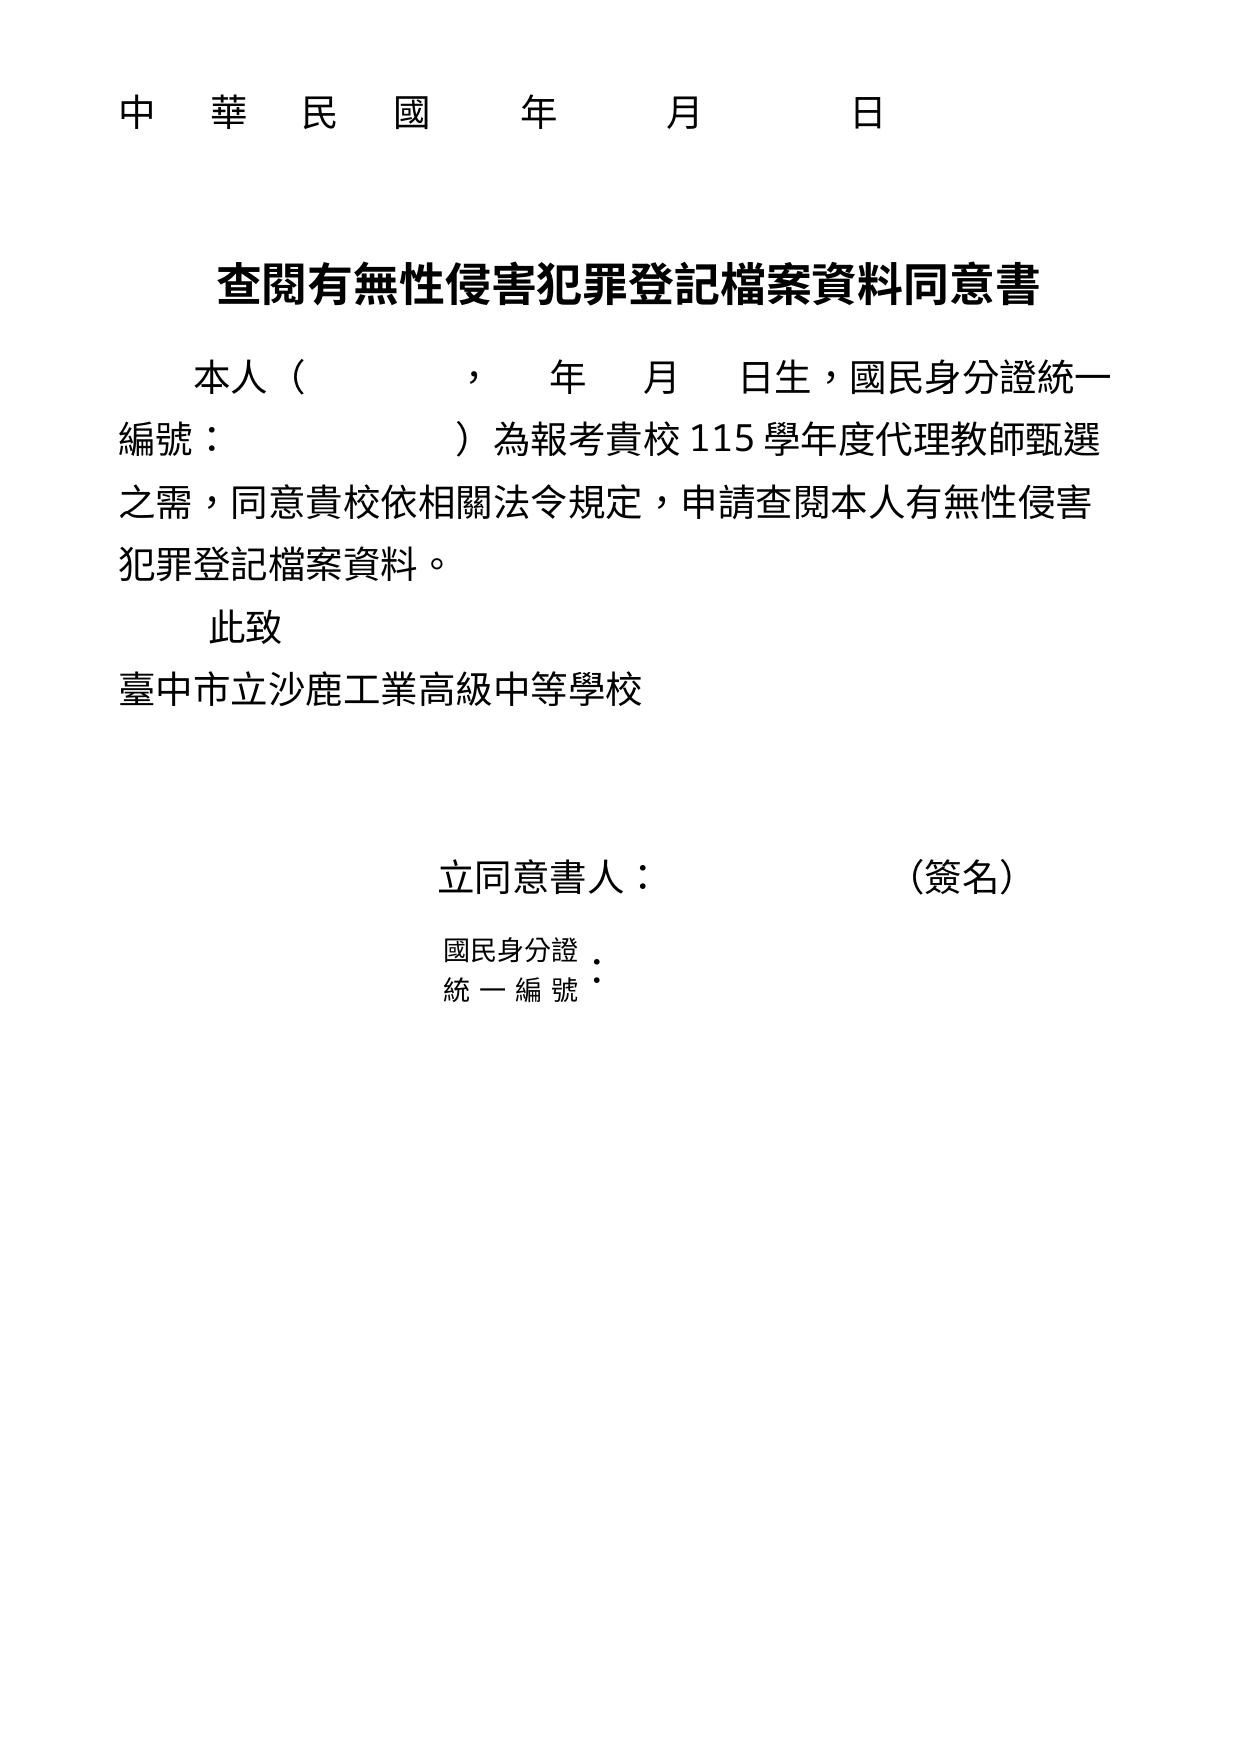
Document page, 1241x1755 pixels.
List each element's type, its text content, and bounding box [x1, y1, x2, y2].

text 此致 [118, 583, 1122, 646]
text 臺中市立沙鹿工業高級中等學校 [118, 646, 1122, 708]
text 查閱有無性侵害犯罪登記檔案資料同意書 [118, 208, 1138, 333]
text 國民身分證統一編號： [118, 896, 1122, 1021]
text 本人（ ， 年 月 日生，國民身分證統一編號： ）為報考貴校115學年度代理教師甄選之需，同意貴校依相關法令規定，申請查閱本人有無性侵害犯罪登記檔案資料。 [118, 333, 1122, 583]
text 中 華 民 國 年 月 日 [118, 83, 1122, 137]
text 立同意書人： （簽名） [118, 833, 1122, 896]
